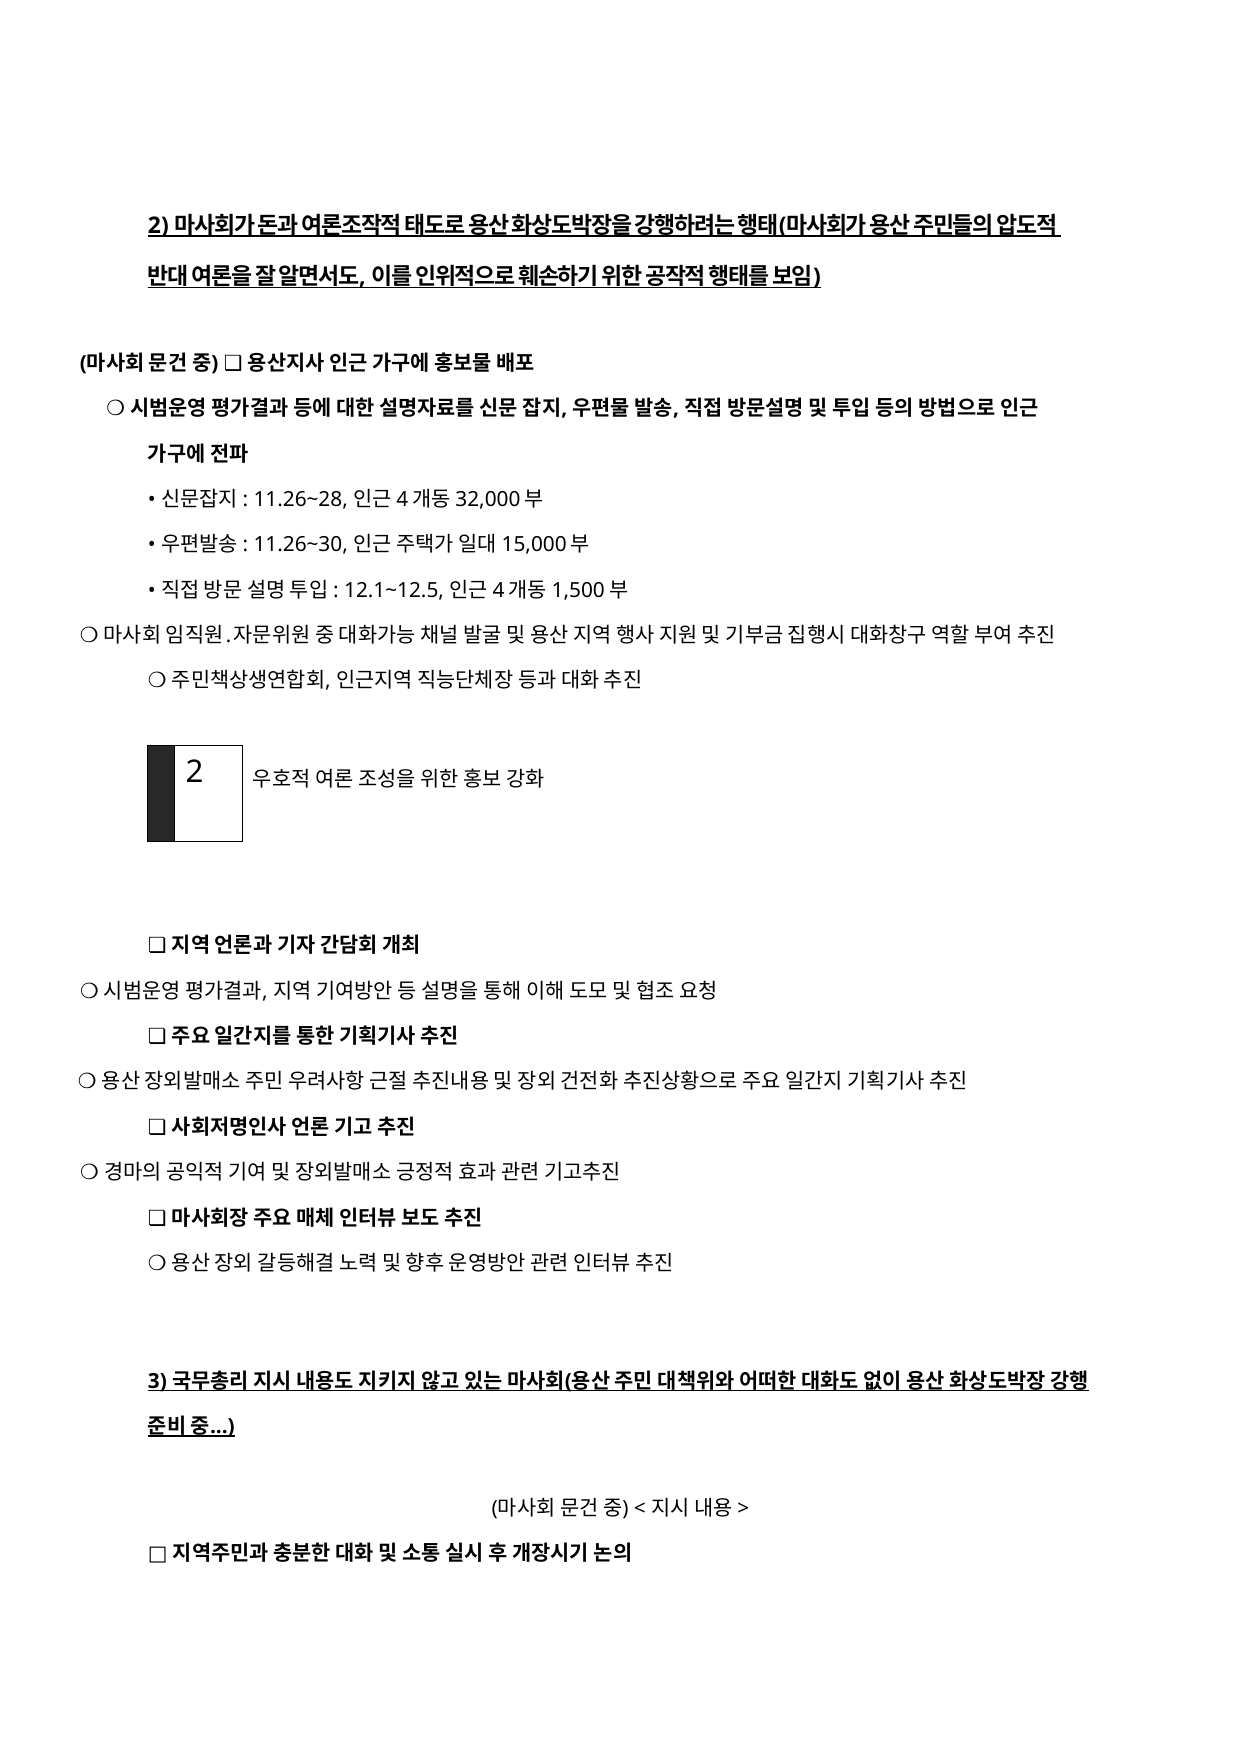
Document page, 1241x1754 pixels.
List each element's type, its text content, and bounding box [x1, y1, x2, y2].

text 2) 마사회가 돈과 여론조작적 태도로 용산 화상도박장을 강행하려는 행태(마사회가 용산 주민들의 압도적 반대 여론을 잘 알면서도, 이를 인위적으로 훼손하기 위한 공작적 행태를 보임) [148, 207, 1093, 292]
text ❏ 마사회장 주요 매체 인터뷰 보도 추진 [148, 1201, 1093, 1231]
text ❍ 용산 장외발매소 주민 우려사항 근절 추진내용 및 장외 건전화 추진상황으로 주요 일간지 기획기사 추진 [78, 1065, 1093, 1095]
text (마사회 문건 중) ❑ 용산지사 인근 가구에 홍보물 배포 [79, 346, 1093, 376]
text ❍ 시범운영 평가결과, 지역 기여방안 등 설명을 통해 이해 도모 및 협조 요청 [80, 974, 1093, 1004]
text ❍ 용산 장외 갈등해결 노력 및 향후 운영방안 관련 인터뷰 추진 [148, 1246, 1093, 1277]
text • 직접 방문 설명 투입 : 12.1~12.5, 인근 4개동 1,500부 [148, 573, 1093, 603]
table_header 우호적 여론 조성을 위한 홍보 강화 [243, 745, 1081, 841]
text • 우편발송 : 11.26~30, 인근 주택가 일대 15,000부 [148, 527, 1093, 558]
text 3) 국무총리 지시 내용도 지키지 않고 있는 마사회(용산 주민 대책위와 어떠한 대화도 없이 용산 화상도박장 강행 준비 중...) [148, 1364, 1093, 1440]
text ❍ 마사회 임직원․자문위원 중 대화가능 채널 발굴 및 용산 지역 행사 지원 및 기부금 집행시 대화창구 역할 부여 추진 [79, 618, 1093, 649]
text ❍ 시범운영 평가결과 등에 대한 설명자료를 신문 잡지, 우편물 발송, 직접 방문설명 및 투입 등의 방법으로 인근 가구에 전파 [106, 391, 1093, 467]
text ❍ 주민책상생연합회, 인근지역 직능단체장 등과 대화 추진 [148, 664, 1093, 694]
text ❍ 경마의 공익적 기여 및 장외발매소 긍정적 효과 관련 기고추진 [80, 1156, 1093, 1186]
text • 신문잡지 : 11.26~28, 인근 4개동 32,000부 [148, 482, 1093, 512]
table_header [148, 746, 174, 841]
text ❏ 지역 언론과 기자 간담회 개최 [148, 928, 1093, 959]
text □ 지역주민과 충분한 대화 및 소통 실시 후 개장시기 논의 [148, 1536, 1093, 1567]
text ❏ 주요 일간지를 통한 기획기사 추진 [148, 1019, 1093, 1050]
text (마사회 문건 중) < 지시 내용 > [148, 1491, 1093, 1521]
text ❏ 사회저명인사 언론 기고 추진 [148, 1110, 1093, 1141]
table_header 2 [175, 746, 242, 841]
